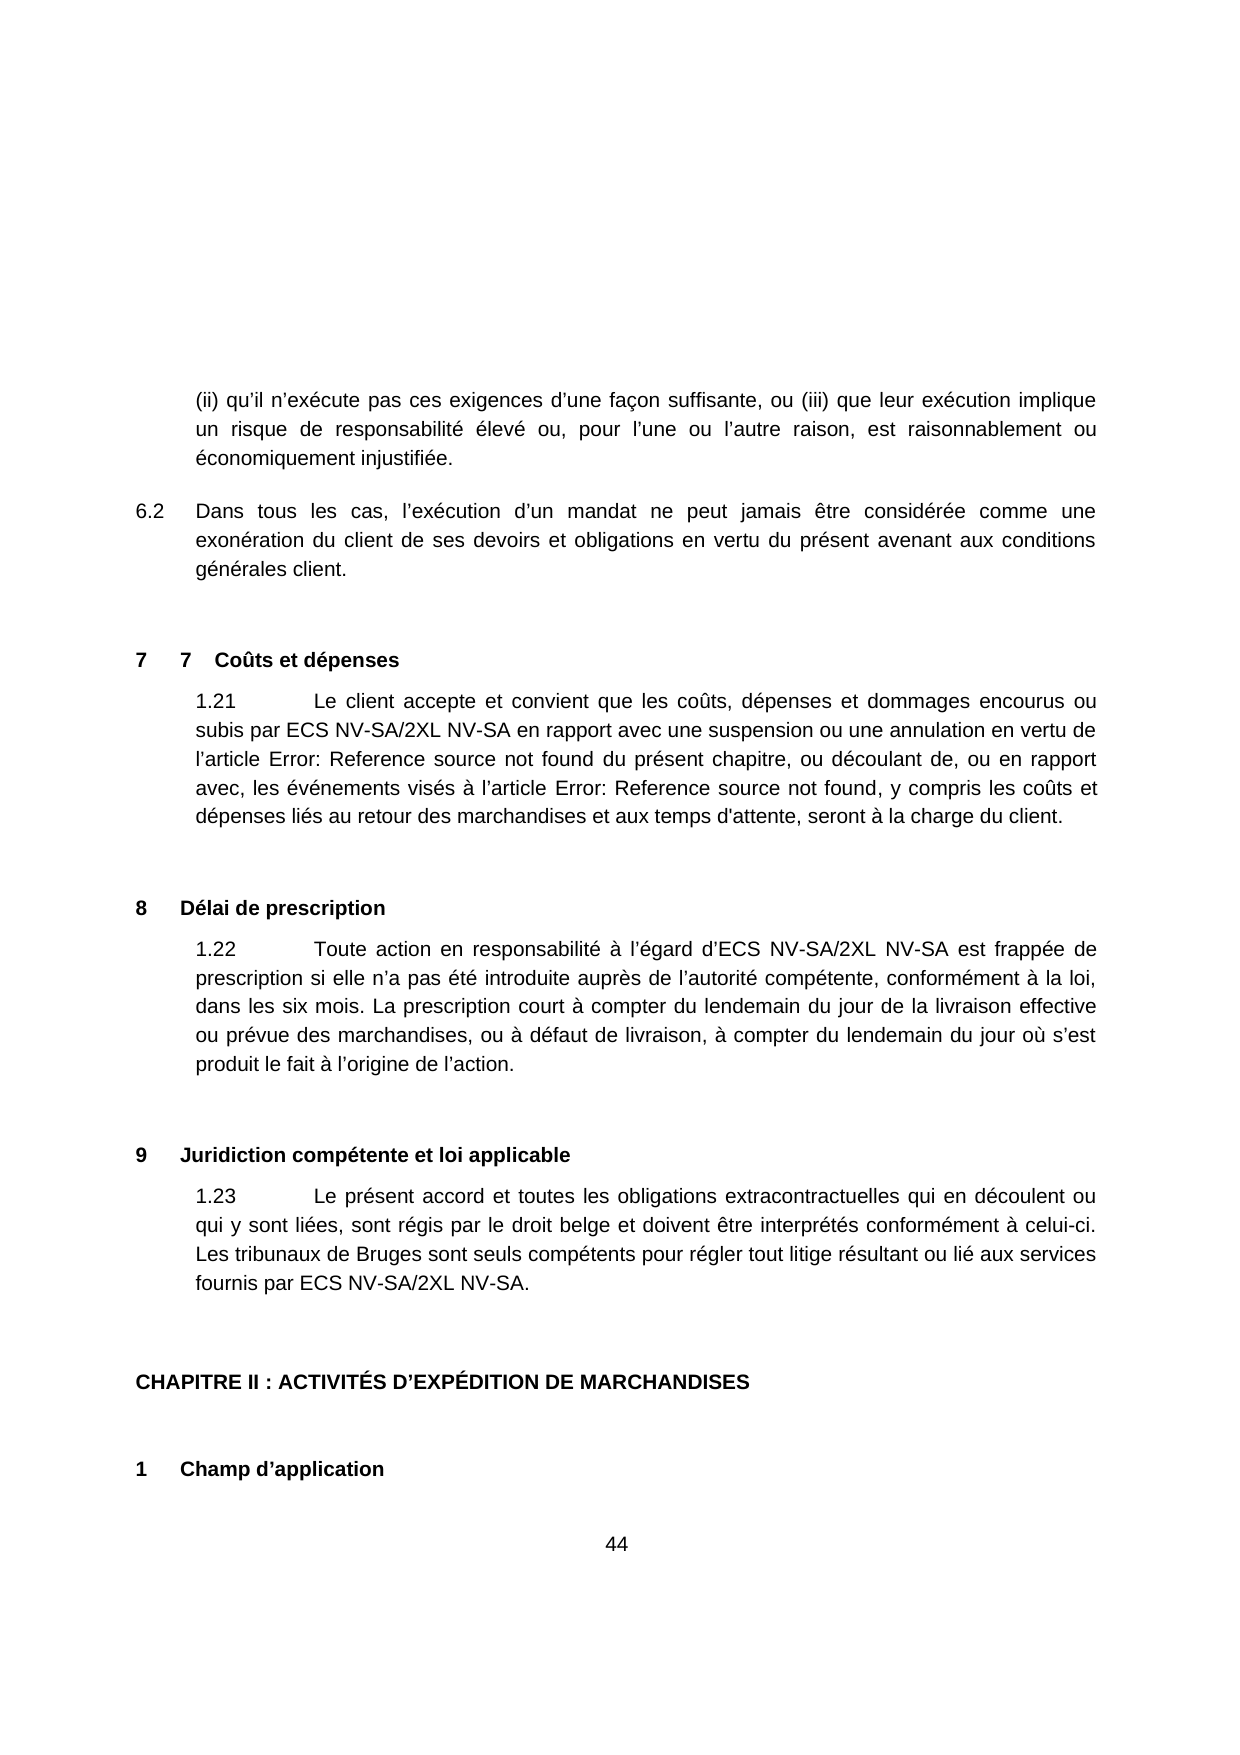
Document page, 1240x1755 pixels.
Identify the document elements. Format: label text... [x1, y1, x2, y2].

subtitle Toute action en responsabilité à l’égard d’ECS NV-SA/2XL NV-SA est frappée de prescription si elle n’a pas été introduite auprès de l’autorité compétente, conformément à la loi, dans les six mois. La prescription court à compter du lendemain du jour de la livraison effective ou prévue des marchandises, ou à défaut de livraison, à compter du lendemain du jour où s’est produit le fait à l’origine de l’action. [195, 937, 1098, 1076]
list Champ d’application [135, 1456, 1098, 1480]
list Juridiction compétente et loi applicable [135, 1143, 1098, 1167]
subtitle Le client accepte et convient que les coûts, dépenses et dommages encourus ou subis par ECS NV-SA/2XL NV-SA en rapport avec une suspension ou une annulation en vertu de l’article 6.1 du présent chapitre, ou découlant de, ou en rapport avec, les événements visés à l’article 5, y compris les coûts et dépenses liés au retour des marchandises et aux temps d'attente, seront à la charge du client. [195, 689, 1098, 828]
subtitle Le présent accord et toutes les obligations extracontractuelles qui en découlent ou qui y sont liées, sont régis par le droit belge et doivent être interprétés conformément à celui-ci. Les tribunaux de Bruges sont seuls compétents pour régler tout litige résultant ou lié aux services fournis par ECS NV-SA/2XL NV-SA. [195, 1184, 1098, 1294]
text CHAPITRE II : ACTIVITÉS D’EXPÉDITION DE MARCHANDISES [135, 1370, 1098, 1394]
list 7 Coûts et dépenses [135, 648, 1098, 672]
list Dans tous les cas, l’exécution d’un mandat ne peut jamais être considérée comme une exonération du client de ses devoirs et obligations en vertu du présent avenant aux conditions générales client. [135, 499, 1098, 581]
list Délai de prescription [135, 895, 1098, 919]
list (ii) qu’il n’exécute pas ces exigences d’une façon suffisante, ou (iii) que leur exécution implique un risque de responsabilité élevé ou, pour l’une ou l’autre raison, est raisonnablement ou économiquement injustifiée. [135, 388, 1098, 469]
